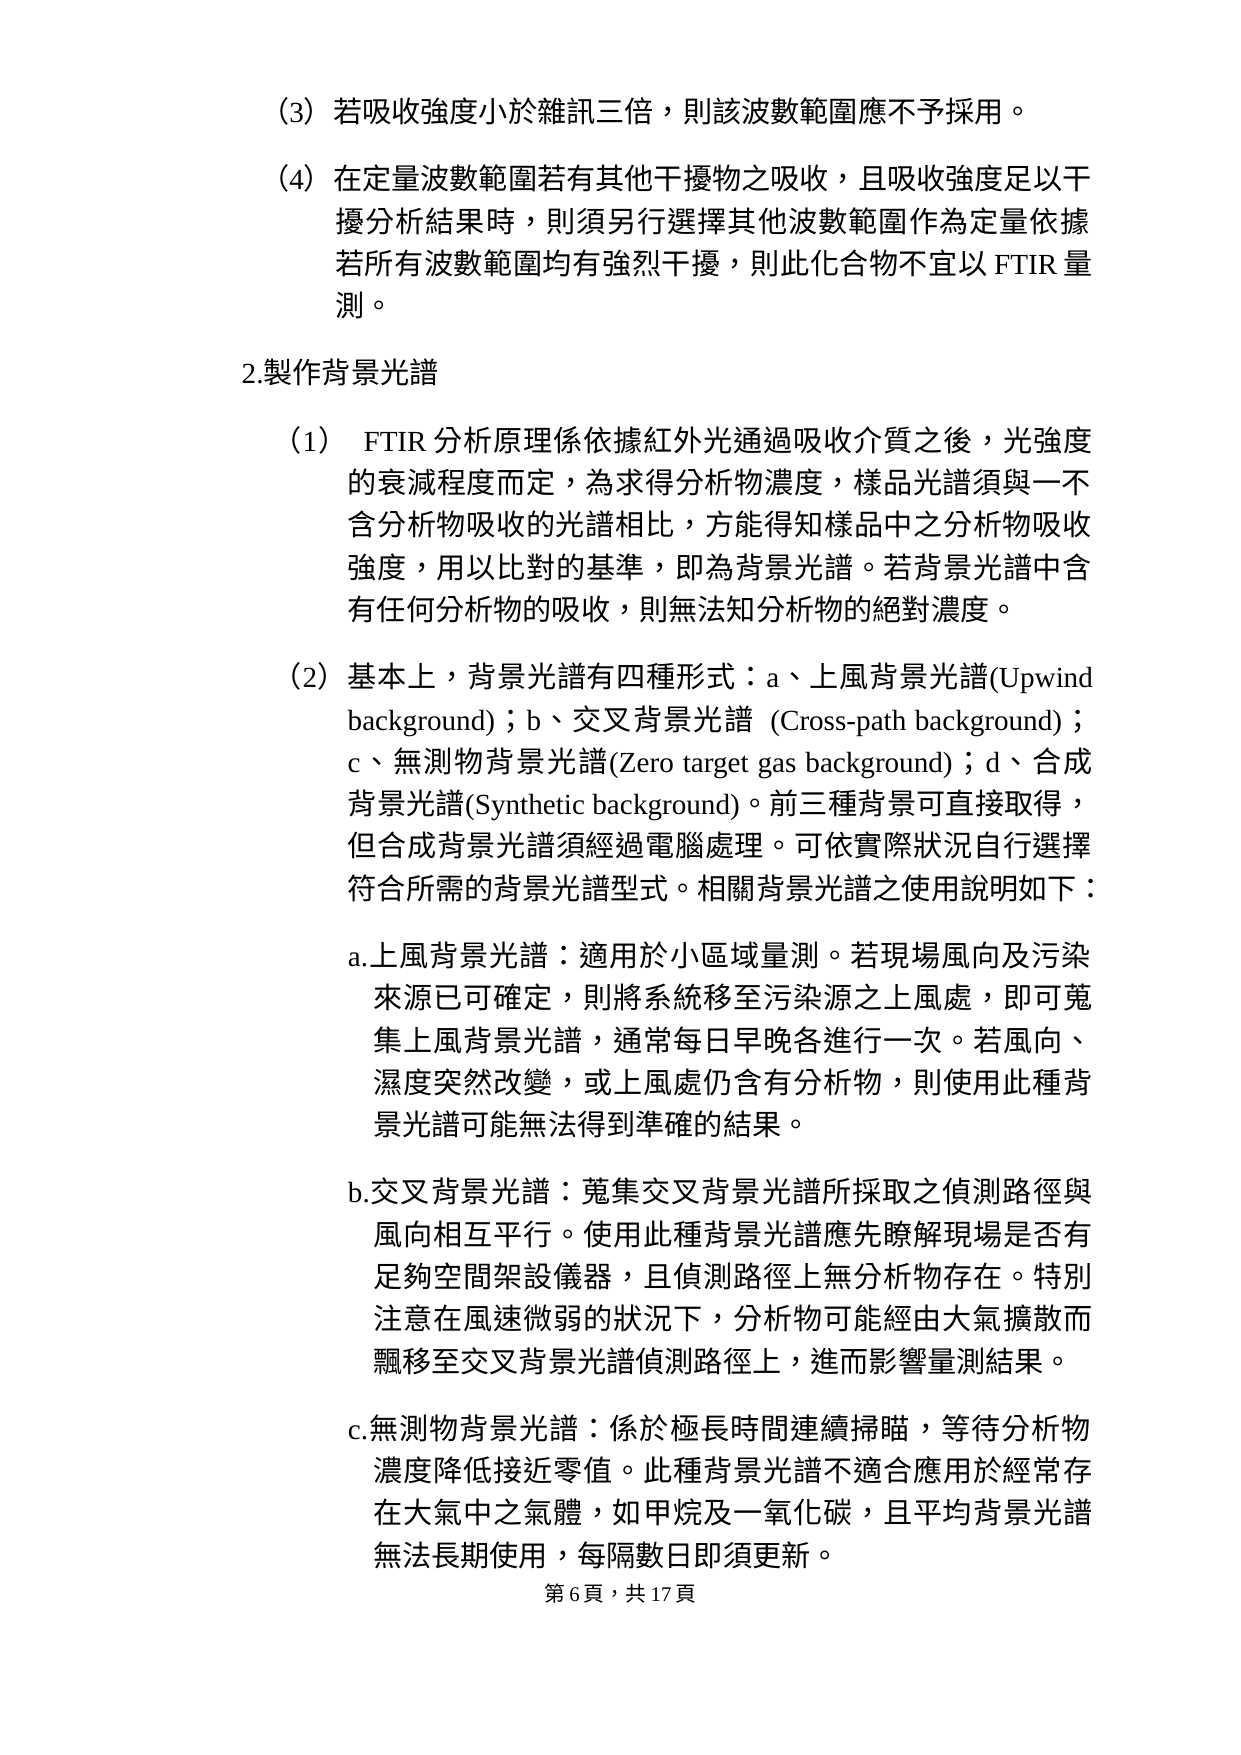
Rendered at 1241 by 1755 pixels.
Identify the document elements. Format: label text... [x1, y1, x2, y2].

text c.無測物背景光譜：係於極長時間連續掃瞄，等待分析物濃度降低接近零值。此種背景光譜不適合應用於經常存在大氣中之氣體，如甲烷及一氧化碳，且平均背景光譜無法長期使用，每隔數日即須更新。 [348, 1406, 1093, 1575]
text b.交叉背景光譜：蒐集交叉背景光譜所採取之偵測路徑與風向相互平行。使用此種背景光譜應先瞭解現場是否有足夠空間架設儀器，且偵測路徑上無分析物存在。特別注意在風速微弱的狀況下，分析物可能經由大氣擴散而飄移至交叉背景光譜偵測路徑上，進而影響量測結果。 [348, 1169, 1093, 1381]
text （3）若吸收強度小於雜訊三倍，則該波數範圍應不予採用。 [260, 89, 1093, 131]
text 2.製作背景光譜 [241, 350, 1093, 392]
text （4）在定量波數範圍若有其他干擾物之吸收，且吸收強度足以干擾分析結果時，則須另行選擇其他波數範圍作為定量依據。若所有波數範圍均有強烈干擾，則此化合物不宜以FTIR量測。 [260, 156, 1093, 325]
text （2）基本上，背景光譜有四種形式：a、上風背景光譜(Upwind background)；b、交叉背景光譜 (Cross-path background)；c、無測物背景光譜(Zero target gas background)；d、合成背景光譜(Synthetic background)。前三種背景可直接取得，但合成背景光譜須經過電腦處理。可依實際狀況自行選擇符合所需的背景光譜型式。相關背景光譜之使用說明如下： [272, 654, 1093, 908]
text （1） FTIR分析原理係依據紅外光通過吸收介質之後，光強度的衰減程度而定，為求得分析物濃度，樣品光譜須與一不含分析物吸收的光譜相比，方能得知樣品中之分析物吸收強度，用以比對的基準，即為背景光譜。若背景光譜中含有任何分析物的吸收，則無法知分析物的絕對濃度。 [272, 417, 1093, 629]
text a.上風背景光譜：適用於小區域量測。若現場風向及污染來源已可確定，則將系統移至污染源之上風處，即可蒐集上風背景光譜，通常每日早晚各進行一次。若風向、濕度突然改變，或上風處仍含有分析物，則使用此種背景光譜可能無法得到準確的結果。 [348, 933, 1093, 1144]
